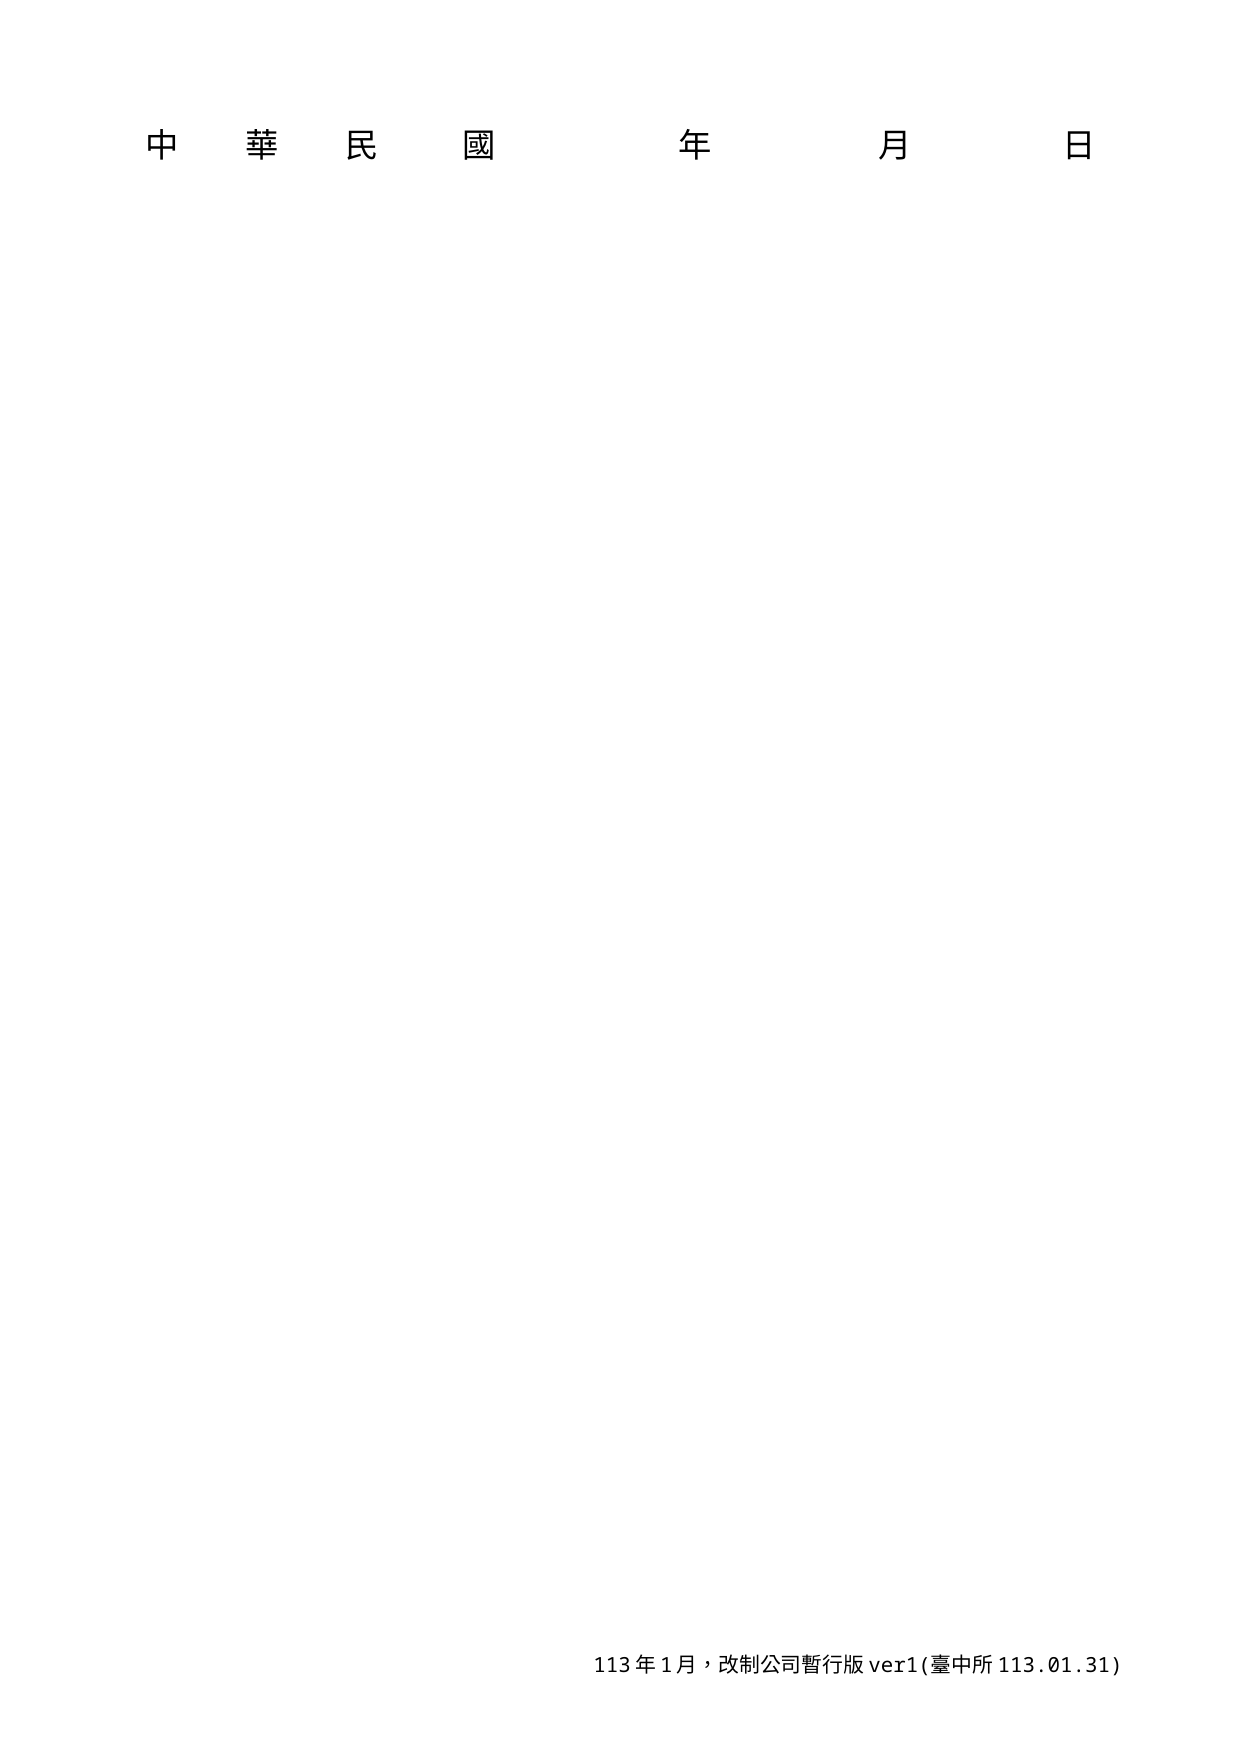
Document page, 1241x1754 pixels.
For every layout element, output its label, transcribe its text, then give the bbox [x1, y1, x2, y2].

text 中 華 民 國 年 月 日 [118, 119, 1122, 167]
